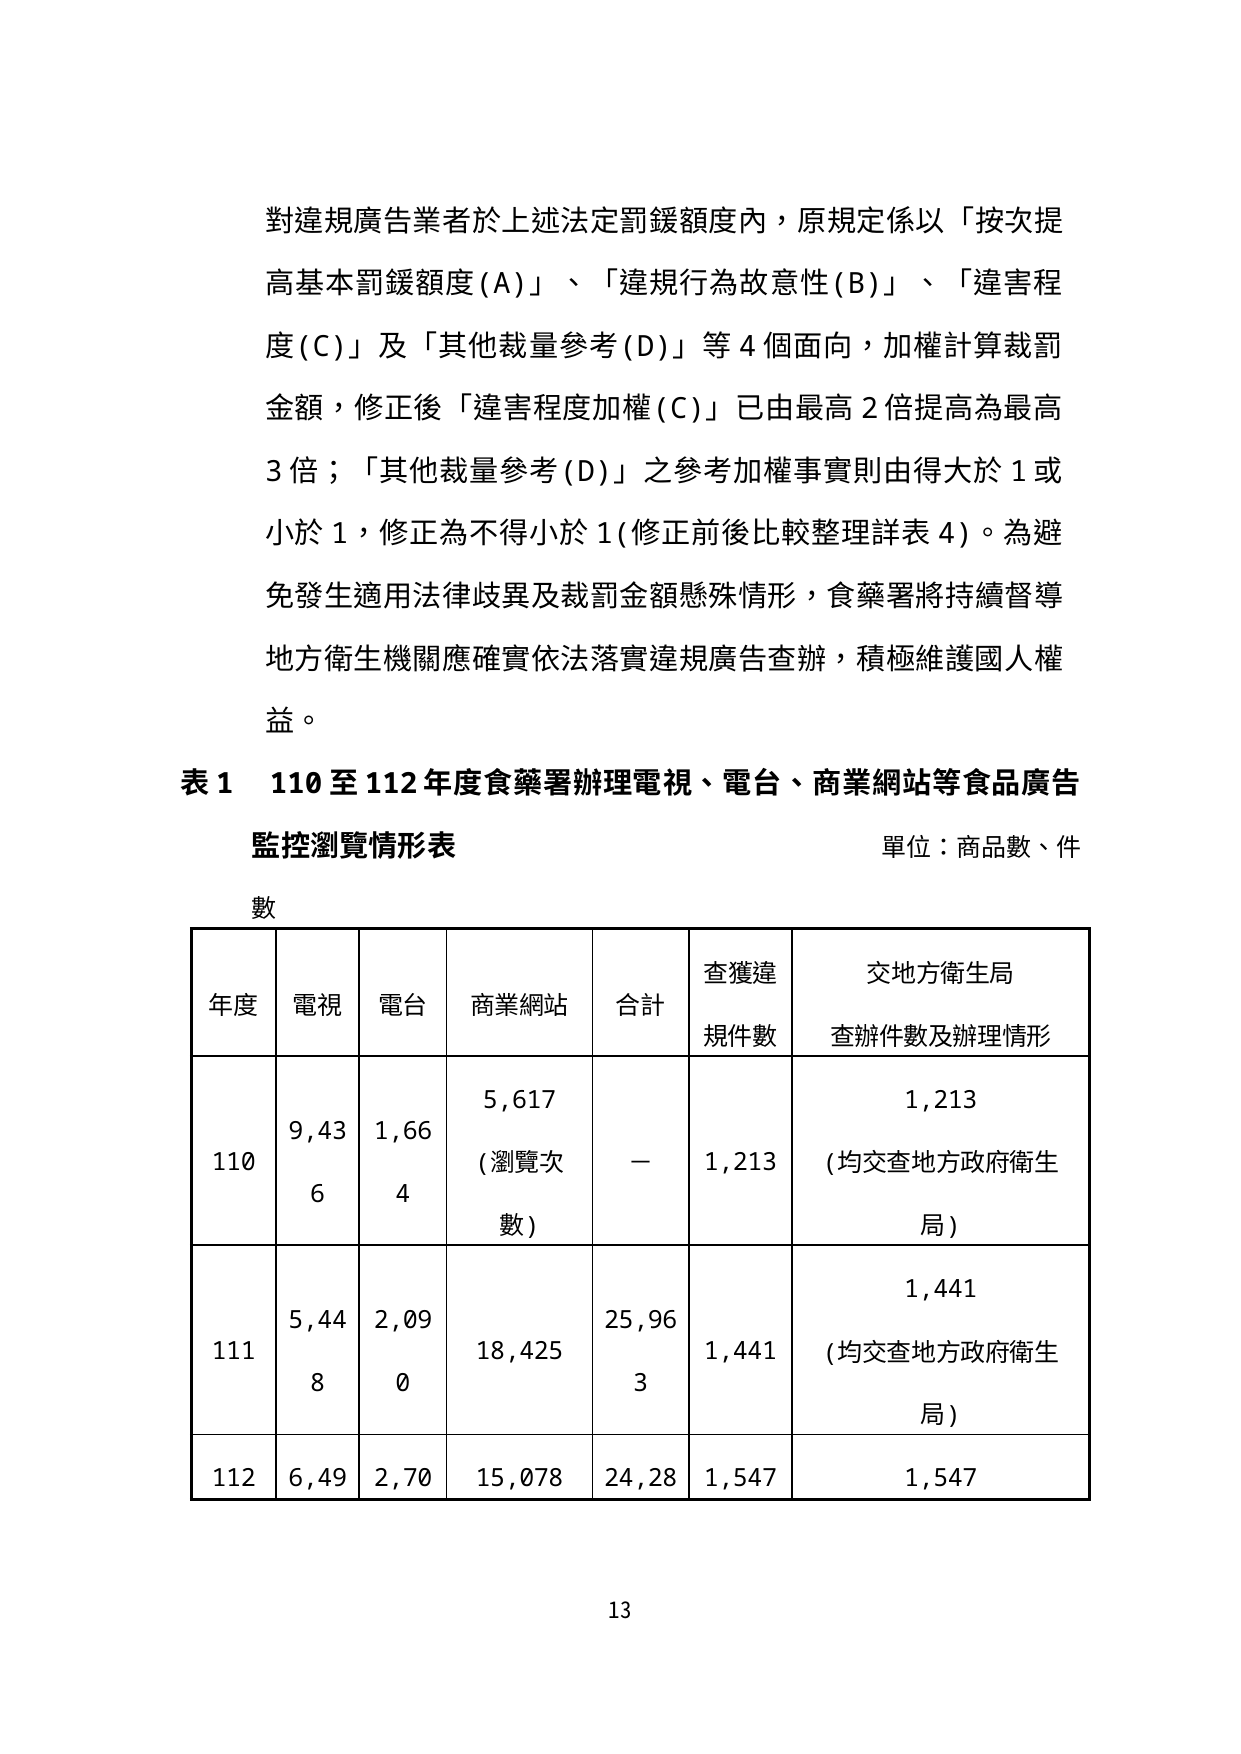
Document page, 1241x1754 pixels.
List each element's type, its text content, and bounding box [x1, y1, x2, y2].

table_cell 2,090 [360, 1246, 446, 1433]
table_cell 1,547 [793, 1435, 1088, 1497]
table_cell 9,436 [277, 1057, 358, 1244]
table_cell 24,28 [593, 1435, 688, 1497]
table_cell 111 [193, 1246, 275, 1433]
table_header 合計 [593, 930, 688, 1055]
text 表1 110至112年度食藥署辦理電視、電台、商業網站等食品廣告監控瀏覽情形表 單位：商品數、件數 [180, 740, 1081, 927]
table_cell 1,213 (均交查地方政府衛生局) [793, 1057, 1088, 1244]
table_cell 112 [193, 1435, 275, 1497]
table_cell 5,617 (瀏覽次數) [447, 1057, 592, 1244]
table_cell 15,078 [447, 1435, 592, 1497]
text 對違規廣告業者於上述法定罰鍰額度內，原規定係以「按次提高基本罰鍰額度(A)」、「違規行為故意性(B)」、「違害程度(C)」及「其他裁量參考(D)」等4個面向，加權計算裁罰金額，修正後「違害程度加權(C)」已由最高2倍提高為最高3倍；「其他裁量參考(D)」之參考加權事實則由得大於1或小於1，修正為不得小於1(修正前後比較整理詳表4)。為避免發生適用法律歧異及裁罰金額懸殊情形，食藥署將持續督導地方衛生機關應確實依法落實違規廣告查辦，積極維護國人權益。 [265, 177, 1063, 740]
table_cell 25,963 [593, 1246, 688, 1433]
table_header 電台 [360, 930, 446, 1055]
table_header 電視 [277, 930, 358, 1055]
table_cell 1,441 [690, 1246, 791, 1433]
table_cell 2,70 [360, 1435, 446, 1497]
table_cell 6,49 [277, 1435, 358, 1497]
table_cell 1,213 [690, 1057, 791, 1244]
table_header 查獲違規件數 [690, 930, 791, 1055]
table_cell 5,448 [277, 1246, 358, 1433]
table_header 商業網站 [447, 930, 592, 1055]
table_cell 18,425 [447, 1246, 592, 1433]
table_cell 110 [193, 1057, 275, 1244]
table_cell 1,664 [360, 1057, 446, 1244]
table_cell － [593, 1057, 688, 1244]
table_header 交地方衛生局 查辦件數及辦理情形 [793, 930, 1088, 1055]
table_cell 1,441 (均交查地方政府衛生局) [793, 1246, 1088, 1433]
table_header 年度 [193, 930, 275, 1055]
table_cell 1,547 [690, 1435, 791, 1497]
